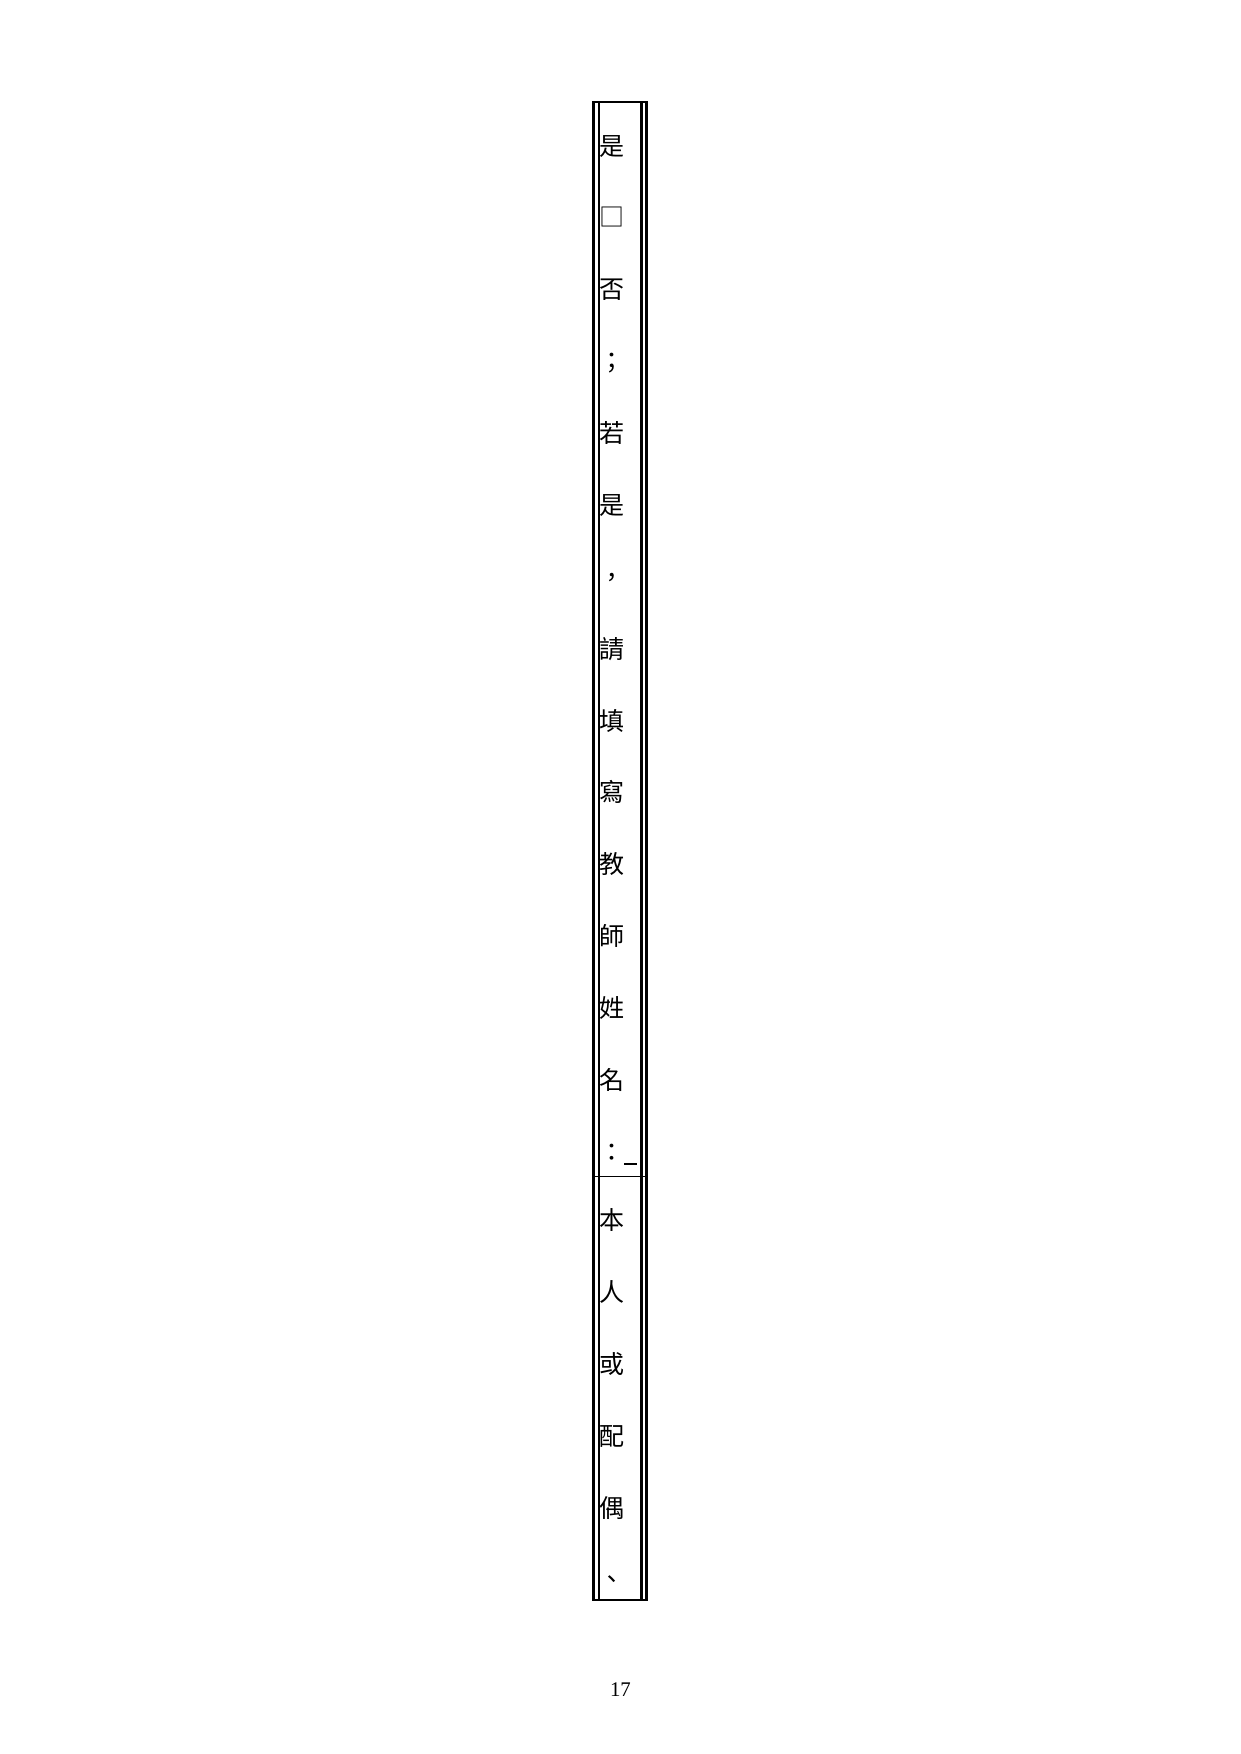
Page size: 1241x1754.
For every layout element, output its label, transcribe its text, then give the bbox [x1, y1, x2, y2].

table_cell 本人或配偶、 [600, 1177, 640, 1599]
table_cell 是 □否；若是，請填寫教師姓名： [600, 103, 640, 1176]
